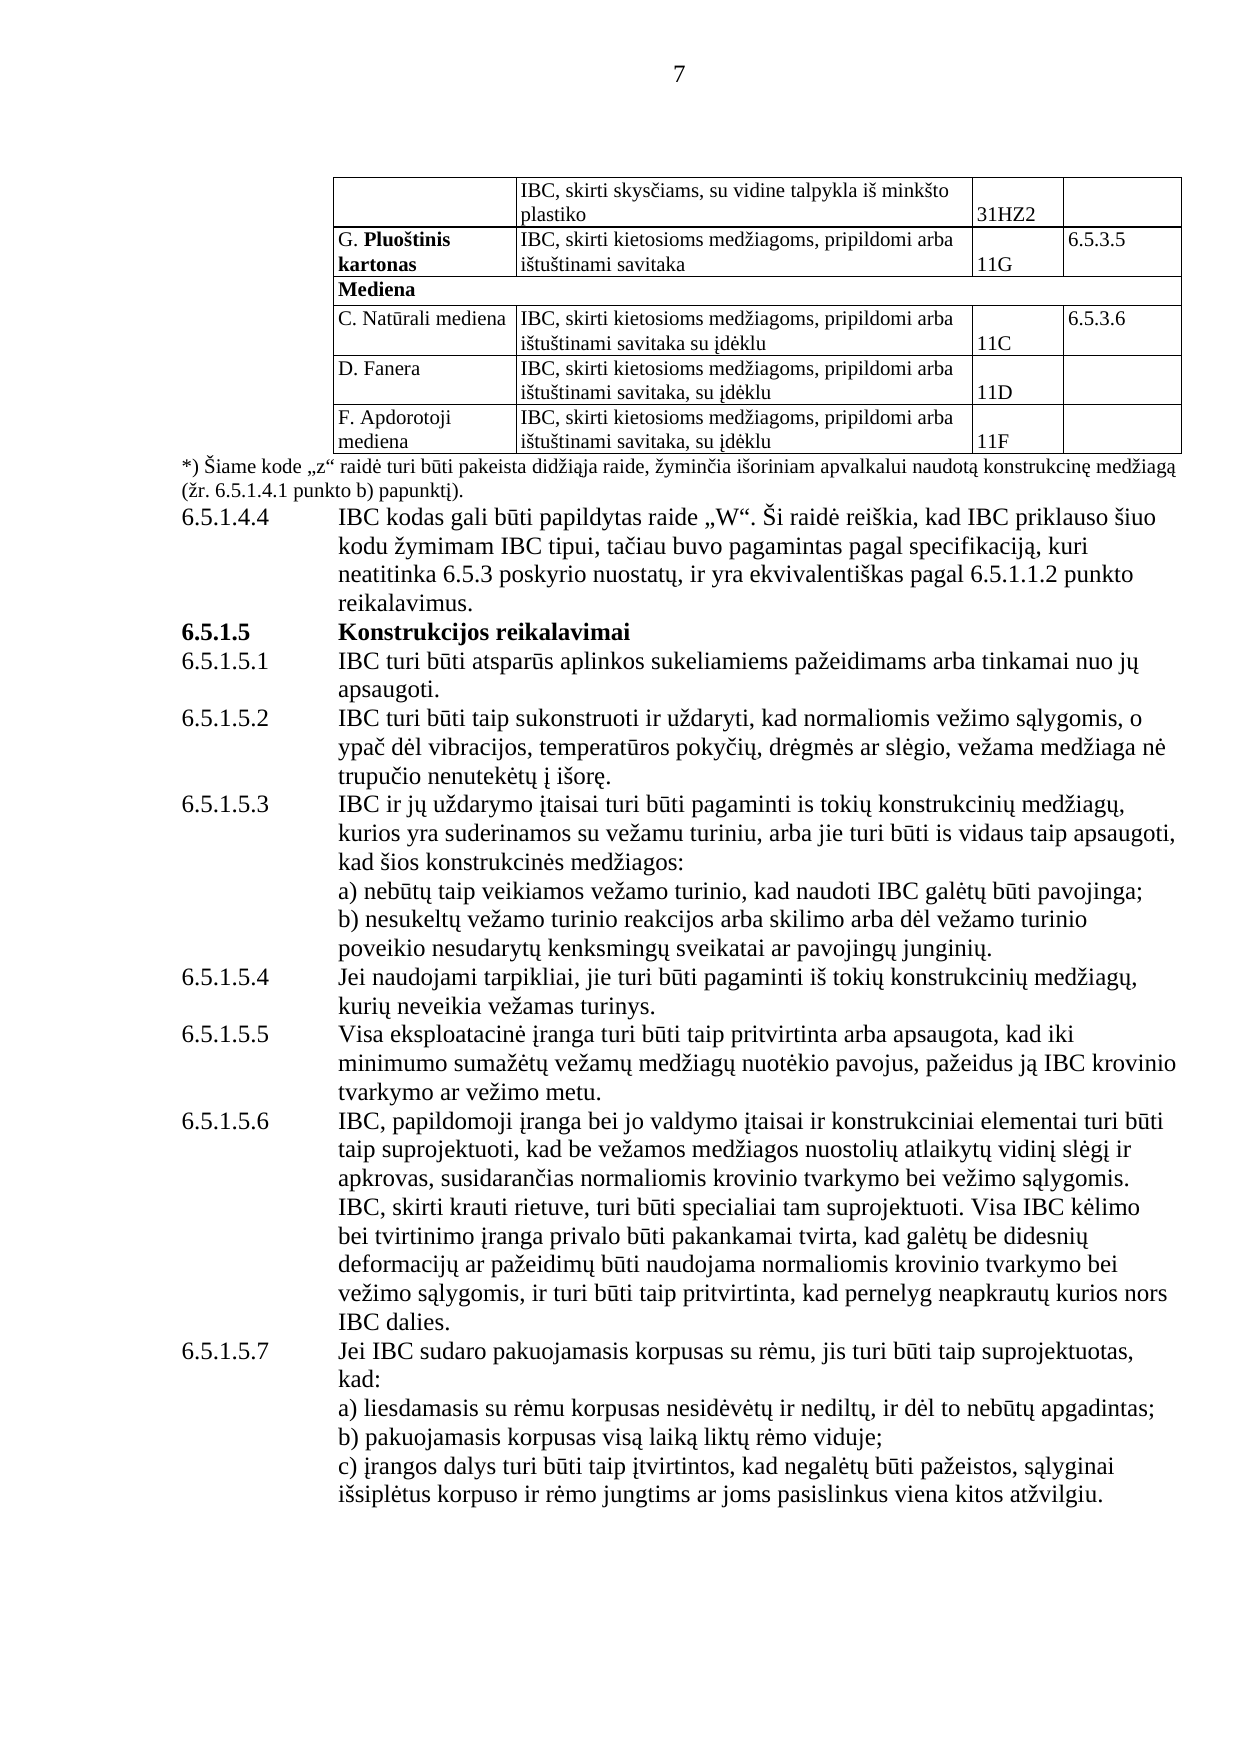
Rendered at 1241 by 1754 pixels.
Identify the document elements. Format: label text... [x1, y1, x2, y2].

table_cell [177, 177, 333, 226]
table_cell 6.5.1.5.7 [177, 1336, 334, 1393]
table_cell 6.5.3.5 [1064, 228, 1181, 276]
table_cell 6.5.1.5 [329, 617, 334, 646]
table_cell 11D [973, 356, 1063, 404]
table_cell [177, 1451, 334, 1508]
table_cell [329, 1393, 334, 1422]
table_cell [177, 404, 333, 453]
table_cell C. Natūrali mediena [334, 306, 516, 354]
table_cell 6.5.1.5.1 [177, 646, 334, 703]
table_cell [1064, 356, 1181, 404]
table_cell [177, 1422, 181, 1451]
table_cell *) Šiame kode „z“ raidė turi būti pakeista didžiąja raide, žyminčia išoriniam apvalkalui naudotą konstrukcinę medžiagą (žr. 6.5.1.4.1 punkto b) papunktį). [177, 453, 333, 502]
table_cell 6.5.1.5.4 [177, 962, 334, 1019]
table_cell 6.5.1.5.5 [177, 1020, 334, 1106]
table_cell [177, 276, 333, 305]
table_cell 6.5.3.6 [1064, 306, 1181, 354]
table_cell [329, 1422, 334, 1451]
table_cell [177, 1393, 181, 1422]
table_cell [1064, 178, 1181, 226]
table_cell [334, 178, 516, 226]
table_cell 6.5.1.5.3 [177, 790, 334, 876]
table_cell [177, 305, 333, 354]
table_cell 6.5.1.4.4 [177, 502, 334, 617]
table_cell [177, 226, 333, 276]
table_cell D. Fanera [334, 356, 516, 404]
table_cell 11F [973, 405, 1063, 453]
table_cell [177, 876, 181, 904]
table_cell Mediena [334, 277, 1181, 305]
table_cell [1064, 405, 1181, 453]
table_cell [329, 876, 334, 904]
table_cell 11G [973, 228, 1063, 276]
table_cell 6.5.1.5.2 [177, 703, 334, 789]
table_cell 31HZ2 [973, 178, 1063, 226]
table_cell 11C [973, 306, 1063, 354]
table_cell [177, 905, 334, 962]
table_cell [177, 355, 333, 404]
table_cell 6.5.1.5.6 [177, 1106, 334, 1336]
